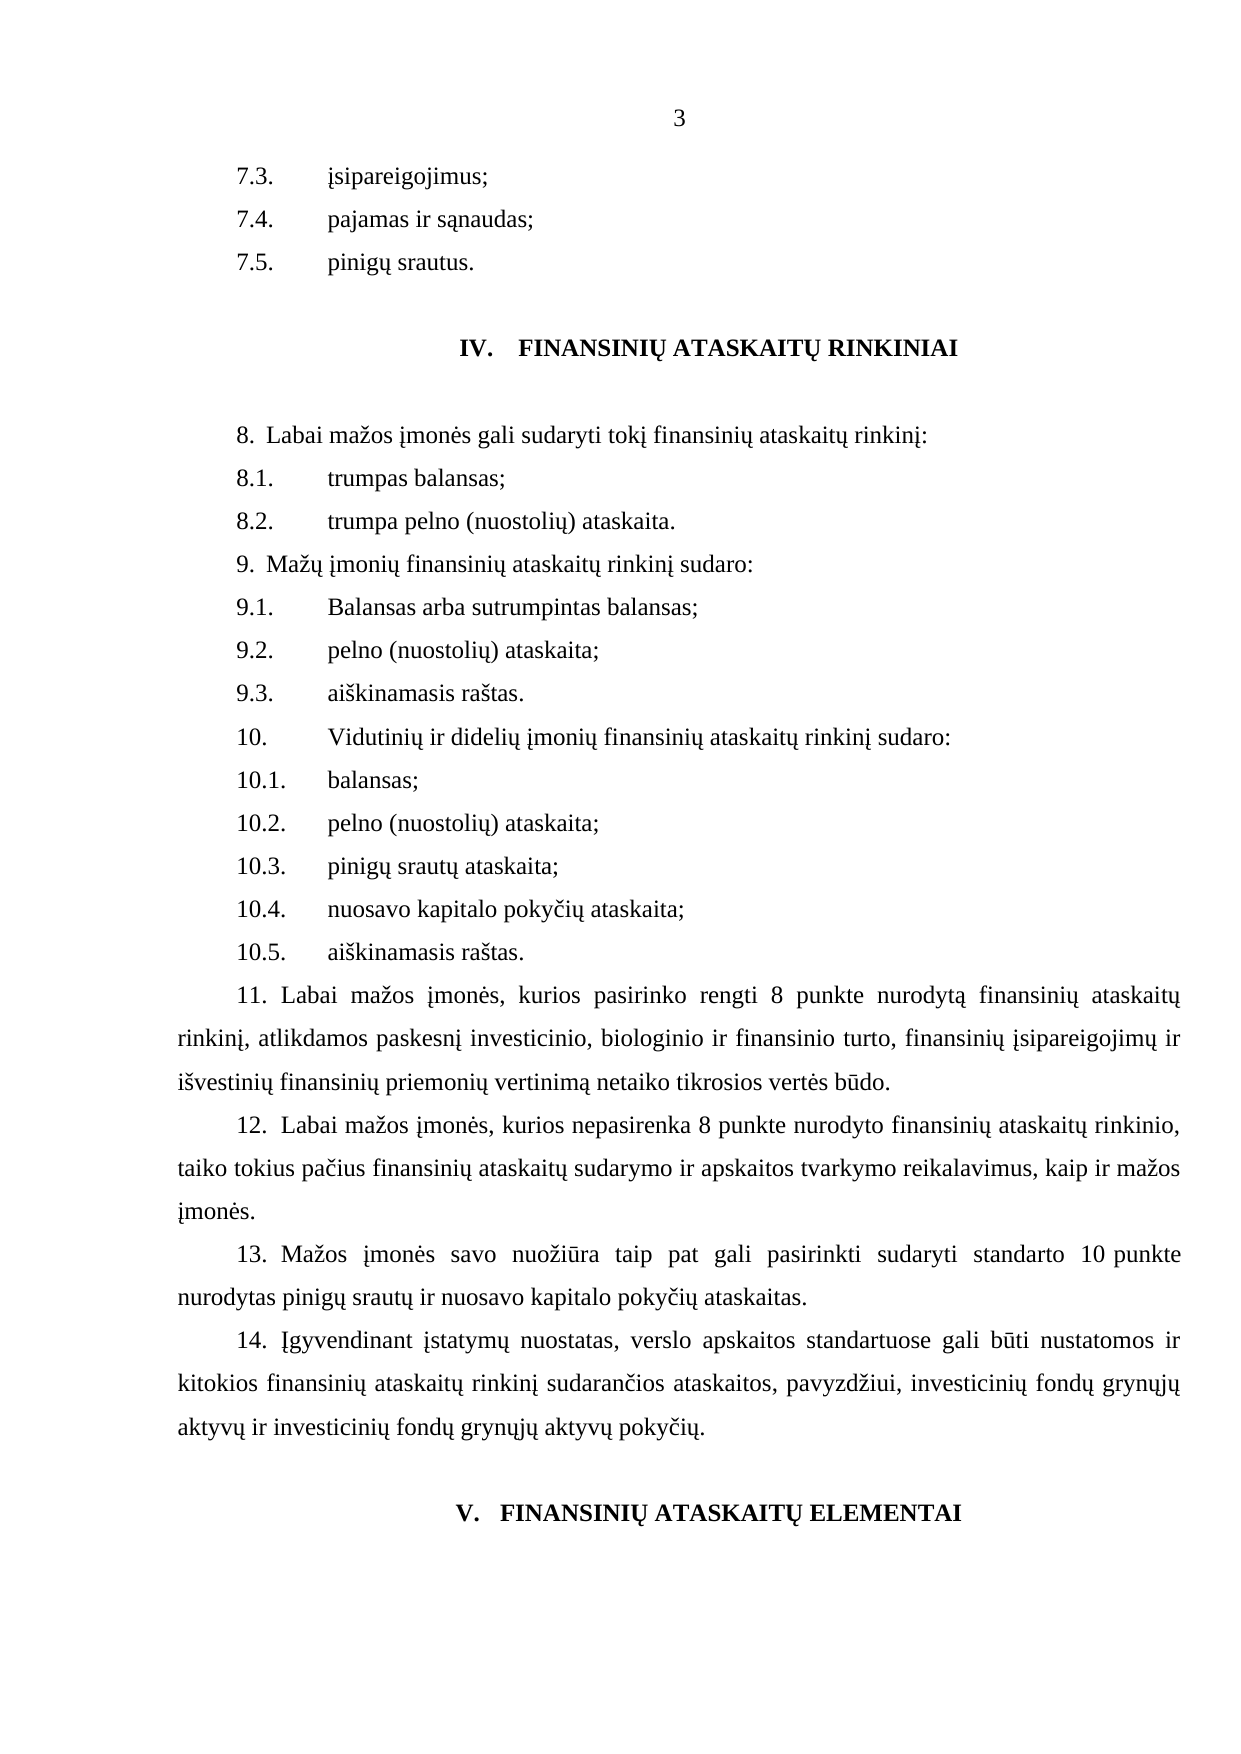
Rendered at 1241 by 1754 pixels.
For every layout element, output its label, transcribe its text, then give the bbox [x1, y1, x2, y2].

text 7.5. pinigų srautus. [177, 247, 1181, 276]
text 9.3. aiškinamasis raštas. [177, 678, 1181, 707]
text 10.4. nuosavo kapitalo pokyčių ataskaita; [177, 894, 1181, 923]
text 9.1. Balansas arba sutrumpintas balansas; [177, 592, 1181, 621]
text 8. Labai mažos įmonės gali sudaryti tokį finansinių ataskaitų rinkinį: [177, 420, 1181, 448]
text 7.4. pajamas ir sąnaudas; [177, 204, 1181, 233]
text 8.1. trumpas balansas; [177, 463, 1181, 492]
text 8.2. trumpa pelno (nuostolių) ataskaita. [177, 506, 1181, 535]
text IV. FINANSINIŲ ATASKAITŲ RINKINIAI [177, 333, 1181, 362]
text 12. Labai mažos įmonės, kurios nepasirenka 8 punkte nurodyto finansinių ataskaitų rinkinio, taiko tokius pačius finansinių ataskaitų sudarymo ir apskaitos tvarkymo reikalavimus, kaip ir mažos įmonės. [177, 1110, 1181, 1225]
text 10.1. balansas; [177, 765, 1181, 793]
text 10.3. pinigų srautų ataskaita; [177, 851, 1181, 880]
text 10. Vidutinių ir didelių įmonių finansinių ataskaitų rinkinį sudaro: [177, 722, 1181, 750]
text 10.5. aiškinamasis raštas. [177, 937, 1181, 966]
text 9.2. pelno (nuostolių) ataskaita; [177, 635, 1181, 664]
text 9. Mažų įmonių finansinių ataskaitų rinkinį sudaro: [236, 549, 1181, 578]
text 11. Labai mažos įmonės, kurios pasirinko rengti 8 punkte nurodytą finansinių ataskaitų rinkinį, atlikdamos paskesnį investicinio, biologinio ir finansinio turto, finansinių įsipareigojimų ir išvestinių finansinių priemonių vertinimą netaiko tikrosios vertės būdo. [177, 980, 1181, 1095]
text 10.2. pelno (nuostolių) ataskaita; [177, 808, 1181, 837]
text 13. Mažos įmonės savo nuožiūra taip pat gali pasirinkti sudaryti standarto 10 punkte nurodytas pinigų srautų ir nuosavo kapitalo pokyčių ataskaitas. [177, 1239, 1181, 1311]
text 7.3. įsipareigojimus; [177, 161, 1181, 190]
text 14. Įgyvendinant įstatymų nuostatas, verslo apskaitos standartuose gali būti nustatomos ir kitokios finansinių ataskaitų rinkinį sudarančios ataskaitos, pavyzdžiui, investicinių fondų grynųjų aktyvų ir investicinių fondų grynųjų aktyvų pokyčių. [177, 1325, 1181, 1440]
text V. FINANSINIŲ ATASKAITŲ ELEMENTAI [177, 1498, 1181, 1527]
